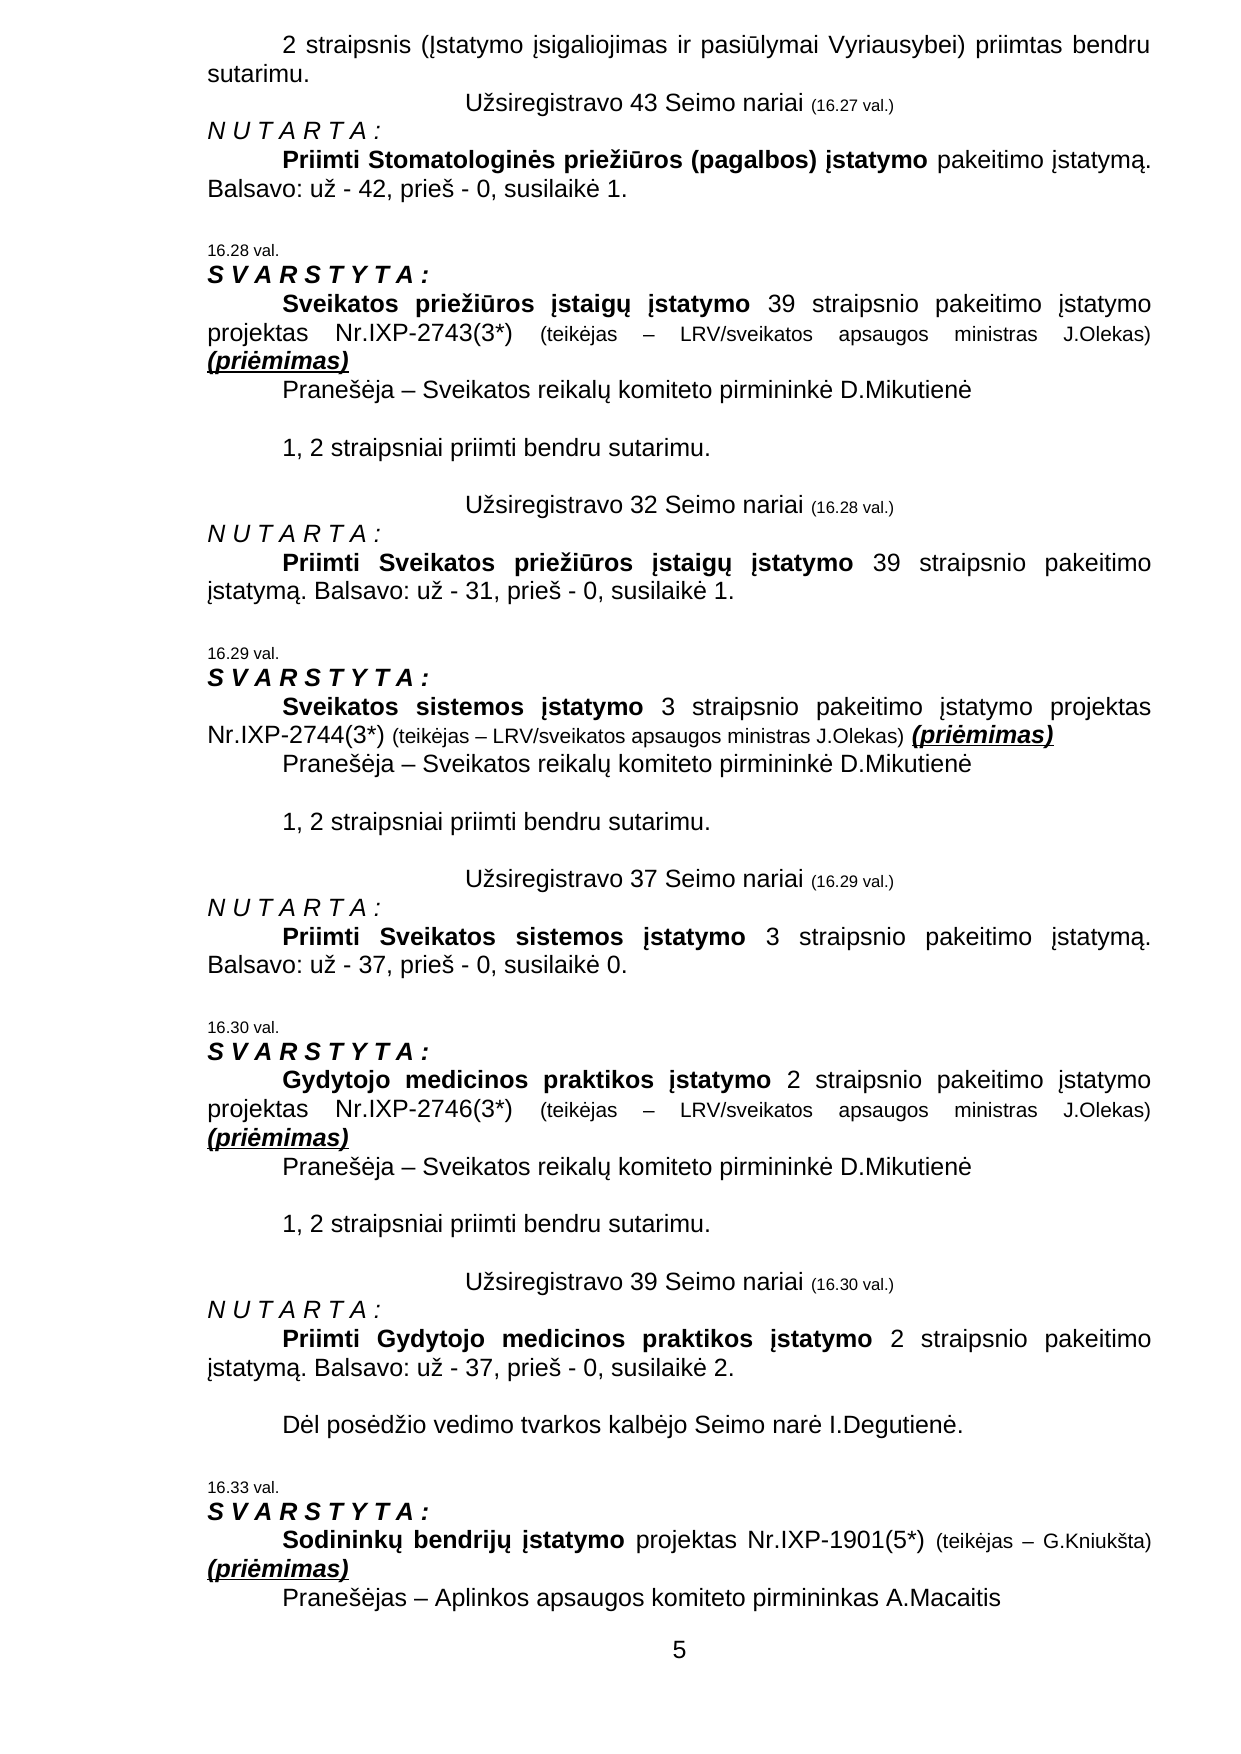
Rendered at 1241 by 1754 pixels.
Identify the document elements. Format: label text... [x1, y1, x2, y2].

text Priimti Gydytojo medicinos praktikos įstatymo 2 straipsnio pakeitimo įstatymą. Balsavo: už - 37, prieš - 0, susilaikė 2. [207, 1324, 1152, 1382]
text Pranešėja – Sveikatos reikalų komiteto pirmininkė D.Mikutienė [207, 1152, 1152, 1180]
text N U T A R T A : [207, 116, 1152, 145]
text 1, 2 straipsniai priimti bendru sutarimu. [207, 806, 1152, 835]
text Dėl posėdžio vedimo tvarkos kalbėjo Seimo narė I.Degutienė. [207, 1410, 1152, 1439]
text Sodininkų bendrijų įstatymo projektas Nr.IXP-1901(5*) (teikėjas – G.Kniukšta) (priėmimas) [207, 1525, 1152, 1583]
text Pranešėja – Sveikatos reikalų komiteto pirmininkė D.Mikutienė [207, 749, 1152, 778]
text N U T A R T A : [207, 893, 1152, 921]
text N U T A R T A : [207, 519, 1152, 548]
text Užsiregistravo 43 Seimo nariai (16.27 val.) [207, 87, 1152, 116]
text Užsiregistravo 32 Seimo nariai (16.28 val.) [207, 490, 1152, 519]
text S V A R S T Y T A : [207, 663, 1152, 691]
text Priimti Stomatologinės priežiūros (pagalbos) įstatymo pakeitimo įstatymą. Balsavo: už - 42, prieš - 0, susilaikė 1. [207, 145, 1152, 202]
text Užsiregistravo 37 Seimo nariai (16.29 val.) [207, 864, 1152, 893]
text 2 straipsnis (Įstatymo įsigaliojimas ir pasiūlymai Vyriausybei) priimtas bendru sutarimu. [207, 30, 1152, 87]
text 16.29 val. [207, 643, 1152, 663]
text Gydytojo medicinos praktikos įstatymo 2 straipsnio pakeitimo įstatymo projektas Nr.IXP-2746(3*) (teikėjas – LRV/sveikatos apsaugos ministras J.Olekas) (priėmimas) [207, 1065, 1152, 1152]
text Sveikatos priežiūros įstaigų įstatymo 39 straipsnio pakeitimo įstatymo projektas Nr.IXP-2743(3*) (teikėjas – LRV/sveikatos apsaugos ministras J.Olekas) (priėmimas) [207, 289, 1152, 375]
text Pranešėjas – Aplinkos apsaugos komiteto pirmininkas A.Macaitis [207, 1583, 1152, 1612]
text S V A R S T Y T A : [207, 260, 1152, 289]
text Priimti Sveikatos sistemos įstatymo 3 straipsnio pakeitimo įstatymą. Balsavo: už - 37, prieš - 0, susilaikė 0. [207, 921, 1152, 979]
text Užsiregistravo 39 Seimo nariai (16.30 val.) [207, 1267, 1152, 1295]
text N U T A R T A : [207, 1295, 1152, 1324]
text S V A R S T Y T A : [207, 1037, 1152, 1065]
text 16.33 val. [207, 1477, 1152, 1497]
text Sveikatos sistemos įstatymo 3 straipsnio pakeitimo įstatymo projektas Nr.IXP-2744(3*) (teikėjas – LRV/sveikatos apsaugos ministras J.Olekas) (priėmimas) [207, 691, 1152, 749]
text 1, 2 straipsniai priimti bendru sutarimu. [207, 433, 1152, 461]
text S V A R S T Y T A : [207, 1497, 1152, 1525]
text Pranešėja – Sveikatos reikalų komiteto pirmininkė D.Mikutienė [207, 375, 1152, 404]
text 16.30 val. [207, 1017, 1152, 1037]
text Priimti Sveikatos priežiūros įstaigų įstatymo 39 straipsnio pakeitimo įstatymą. Balsavo: už - 31, prieš - 0, susilaikė 1. [207, 548, 1152, 605]
text 1, 2 straipsniai priimti bendru sutarimu. [207, 1209, 1152, 1238]
text 16.28 val. [207, 241, 1152, 260]
